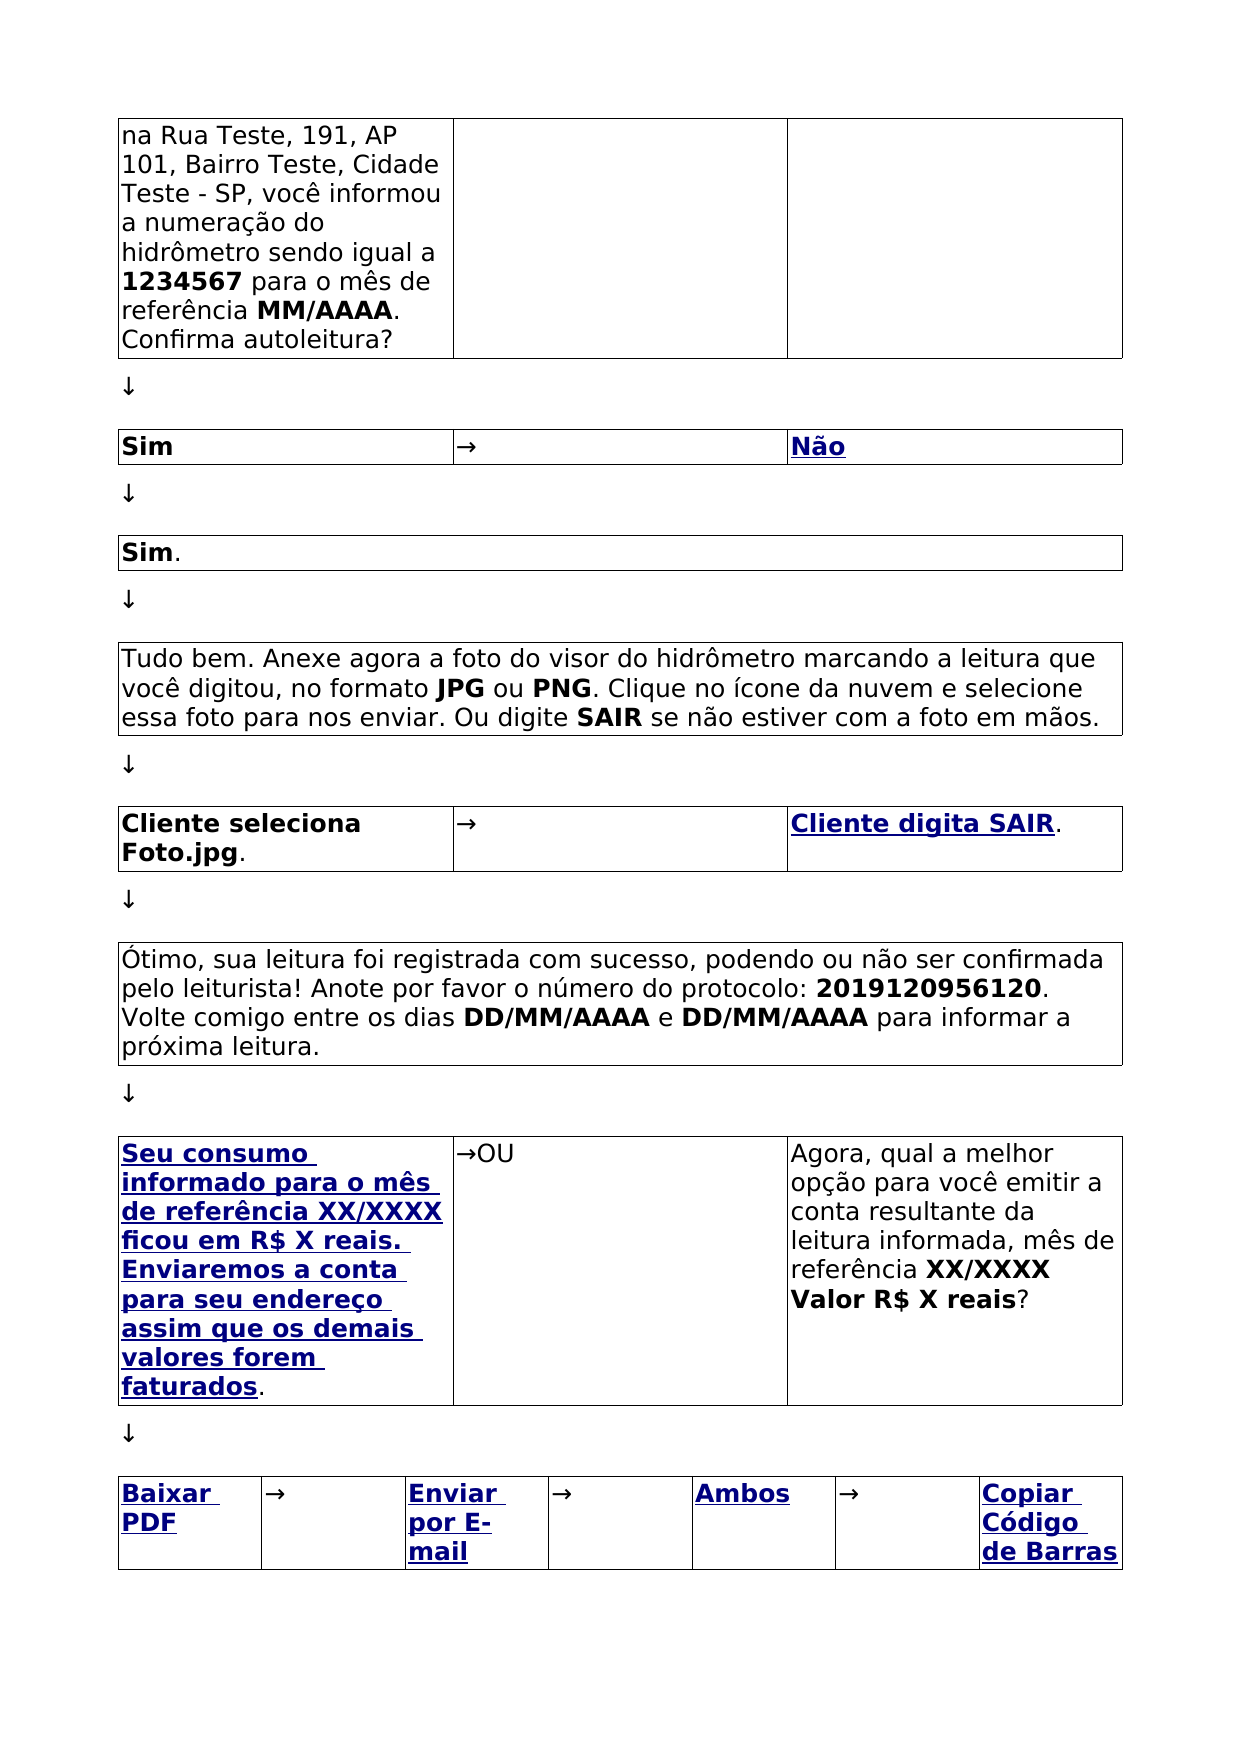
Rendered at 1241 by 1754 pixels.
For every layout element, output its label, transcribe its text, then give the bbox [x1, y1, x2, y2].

text ↓ [118, 886, 1122, 915]
table_header Ambos [693, 1477, 835, 1569]
table_header Sim. [119, 536, 1122, 570]
table_header →OU [454, 1137, 787, 1404]
table_header Agora, qual a melhor opção para você emitir a conta resultante da leitura informada, mês de referência XX/XXXX Valor R$ X reais? [788, 1137, 1122, 1404]
table_header → [549, 1477, 692, 1569]
table_header → [836, 1477, 979, 1569]
table_header → [262, 1477, 405, 1569]
table_header Baixar PDF [119, 1477, 261, 1569]
text ↓ [118, 1079, 1122, 1109]
table_header Ótimo, sua leitura foi registrada com sucesso, podendo ou não ser confirmada pelo leiturista! Anote por favor o número do protocolo: 2019120956120. Volte comigo entre os dias DD/MM/AAAA e DD/MM/AAAA para informar a próxima leitura. [119, 943, 1122, 1065]
table_header Seu consumo informado para o mês de referência XX/XXXX ficou em R$ X reais. Enviaremos a conta para seu endereço assim que os demais valores forem faturados. [119, 1137, 453, 1404]
table_header Enviar por E-mail [406, 1477, 548, 1569]
table_header Cliente digita SAIR. [788, 807, 1122, 871]
text ↓ [118, 479, 1122, 508]
text ↓ [118, 585, 1122, 614]
text ↓ [118, 372, 1122, 401]
table_header → [454, 807, 787, 871]
table_header Sim [119, 430, 453, 464]
table_header Cliente seleciona Foto.jpg. [119, 807, 453, 871]
table_header Não [788, 430, 1122, 464]
text ↓ [118, 750, 1122, 779]
table_header [454, 119, 787, 357]
table_header [788, 119, 1122, 357]
text ↓ [118, 1419, 1122, 1448]
table_header Tudo bem. Anexe agora a foto do visor do hidrômetro marcando a leitura que você digitou, no formato JPG ou PNG. Clique no ícone da nuvem e selecione essa foto para nos enviar. Ou digite SAIR se não estiver com a foto em mãos. [119, 643, 1122, 735]
table_header Copiar Código de Barras [980, 1477, 1122, 1569]
table_header na Rua Teste, 191, AP 101, Bairro Teste, Cidade Teste - SP, você informou a numeração do hidrômetro sendo igual a 1234567 para o mês de referência MM/AAAA. Confirma autoleitura? [119, 119, 453, 357]
table_header → [454, 430, 787, 464]
